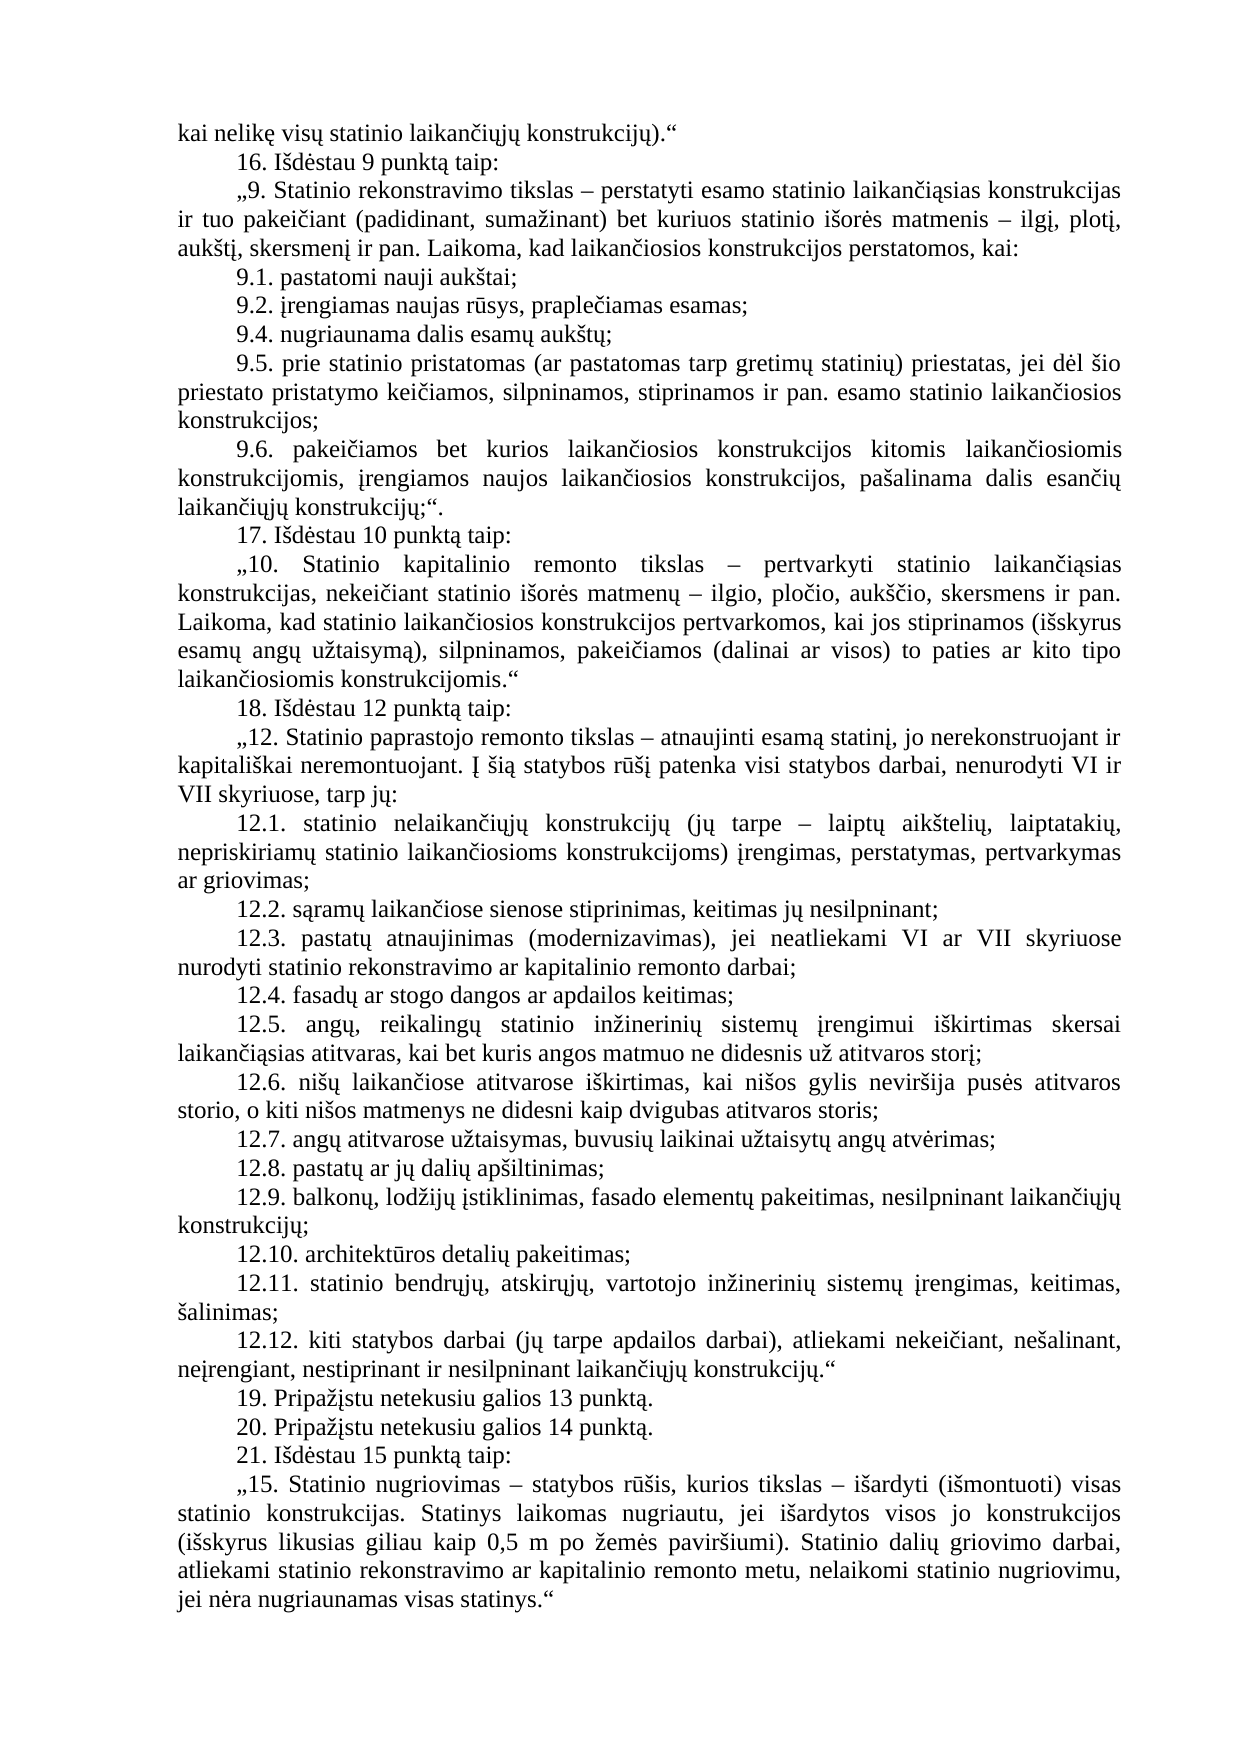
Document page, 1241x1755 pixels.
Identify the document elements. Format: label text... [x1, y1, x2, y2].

text 21. Išdėstau 15 punktą taip: [177, 1441, 1122, 1469]
text 19. Pripažįstu netekusiu galios 13 punktą. [177, 1383, 1122, 1412]
text 12.5. angų, reikalingų statinio inžinerinių sistemų įrengimui iškirtimas skersai laikančiąsias atitvaras, kai bet kuris angos matmuo ne didesnis už atitvaros storį; [177, 1009, 1122, 1067]
text 9.2. įrengiamas naujas rūsys, praplečiamas esamas; [177, 291, 1122, 319]
text 9.4. nugriaunama dalis esamų aukštų; [177, 319, 1122, 348]
text 12.8. pastatų ar jų dalių apšiltinimas; [177, 1153, 1122, 1182]
text 12.7. angų atitvarose užtaisymas, buvusių laikinai užtaisytų angų atvėrimas; [177, 1124, 1122, 1153]
text 9.1. pastatomi nauji aukštai; [177, 262, 1122, 291]
text 12.10. architektūros detalių pakeitimas; [177, 1239, 1122, 1268]
text 12.2. sąramų laikančiose sienose stiprinimas, keitimas jų nesilpninant; [177, 894, 1122, 923]
text 9.6. pakeičiamos bet kurios laikančiosios konstrukcijos kitomis laikančiosiomis konstrukcijomis, įrengiamos naujos laikančiosios konstrukcijos, pašalinama dalis esančių laikančiųjų konstrukcijų;“. [177, 434, 1122, 521]
text 12.3. pastatų atnaujinimas (modernizavimas), jei neatliekami VI ar VII skyriuose nurodyti statinio rekonstravimo ar kapitalinio remonto darbai; [177, 923, 1122, 981]
text 12.6. nišų laikančiose atitvarose iškirtimas, kai nišos gylis neviršija pusės atitvaros storio, o kiti nišos matmenys ne didesni kaip dvigubas atitvaros storis; [177, 1067, 1122, 1124]
text kai nelikę visų statinio laikančiųjų konstrukcijų).“ [177, 118, 1122, 147]
text 16. Išdėstau 9 punktą taip: [177, 147, 1122, 176]
text 12.1. statinio nelaikančiųjų konstrukcijų (jų tarpe – laiptų aikštelių, laiptatakių, nepriskiriamų statinio laikančiosioms konstrukcijoms) įrengimas, perstatymas, pertvarkymas ar griovimas; [177, 808, 1122, 894]
text „9. Statinio rekonstravimo tikslas – perstatyti esamo statinio laikančiąsias konstrukcijas ir tuo pakeičiant (padidinant, sumažinant) bet kuriuos statinio išorės matmenis – ilgį, plotį, aukštį, skersmenį ir pan. Laikoma, kad laikančiosios konstrukcijos perstatomos, kai: [177, 176, 1122, 262]
text 12.9. balkonų, lodžijų įstiklinimas, fasado elementų pakeitimas, nesilpninant laikančiųjų konstrukcijų; [177, 1182, 1122, 1239]
text 12.12. kiti statybos darbai (jų tarpe apdailos darbai), atliekami nekeičiant, nešalinant, neįrengiant, nestiprinant ir nesilpninant laikančiųjų konstrukcijų.“ [177, 1326, 1122, 1383]
text 12.11. statinio bendrųjų, atskirųjų, vartotojo inžinerinių sistemų įrengimas, keitimas, šalinimas; [177, 1268, 1122, 1326]
text 12.4. fasadų ar stogo dangos ar apdailos keitimas; [177, 981, 1122, 1009]
text 20. Pripažįstu netekusiu galios 14 punktą. [177, 1412, 1122, 1441]
text „12. Statinio paprastojo remonto tikslas – atnaujinti esamą statinį, jo nerekonstruojant ir kapitališkai neremontuojant. Į šią statybos rūšį patenka visi statybos darbai, nenurodyti VI ir VII skyriuose, tarp jų: [177, 722, 1122, 808]
text „10. Statinio kapitalinio remonto tikslas – pertvarkyti statinio laikančiąsias konstrukcijas, nekeičiant statinio išorės matmenų – ilgio, pločio, aukščio, skersmens ir pan. Laikoma, kad statinio laikančiosios konstrukcijos pertvarkomos, kai jos stiprinamos (išskyrus esamų angų užtaisymą), silpninamos, pakeičiamos (dalinai ar visos) to paties ar kito tipo laikančiosiomis konstrukcijomis.“ [177, 549, 1122, 693]
text 9.5. prie statinio pristatomas (ar pastatomas tarp gretimų statinių) priestatas, jei dėl šio priestato pristatymo keičiamos, silpninamos, stiprinamos ir pan. esamo statinio laikančiosios konstrukcijos; [177, 348, 1122, 434]
text „15. Statinio nugriovimas – statybos rūšis, kurios tikslas – išardyti (išmontuoti) visas statinio konstrukcijas. Statinys laikomas nugriautu, jei išardytos visos jo konstrukcijos (išskyrus likusias giliau kaip 0,5 m po žemės paviršiumi). Statinio dalių griovimo darbai, atliekami statinio rekonstravimo ar kapitalinio remonto metu, nelaikomi statinio nugriovimu, jei nėra nugriaunamas visas statinys.“ [177, 1469, 1122, 1613]
text 18. Išdėstau 12 punktą taip: [177, 693, 1122, 722]
text 17. Išdėstau 10 punktą taip: [177, 521, 1122, 549]
